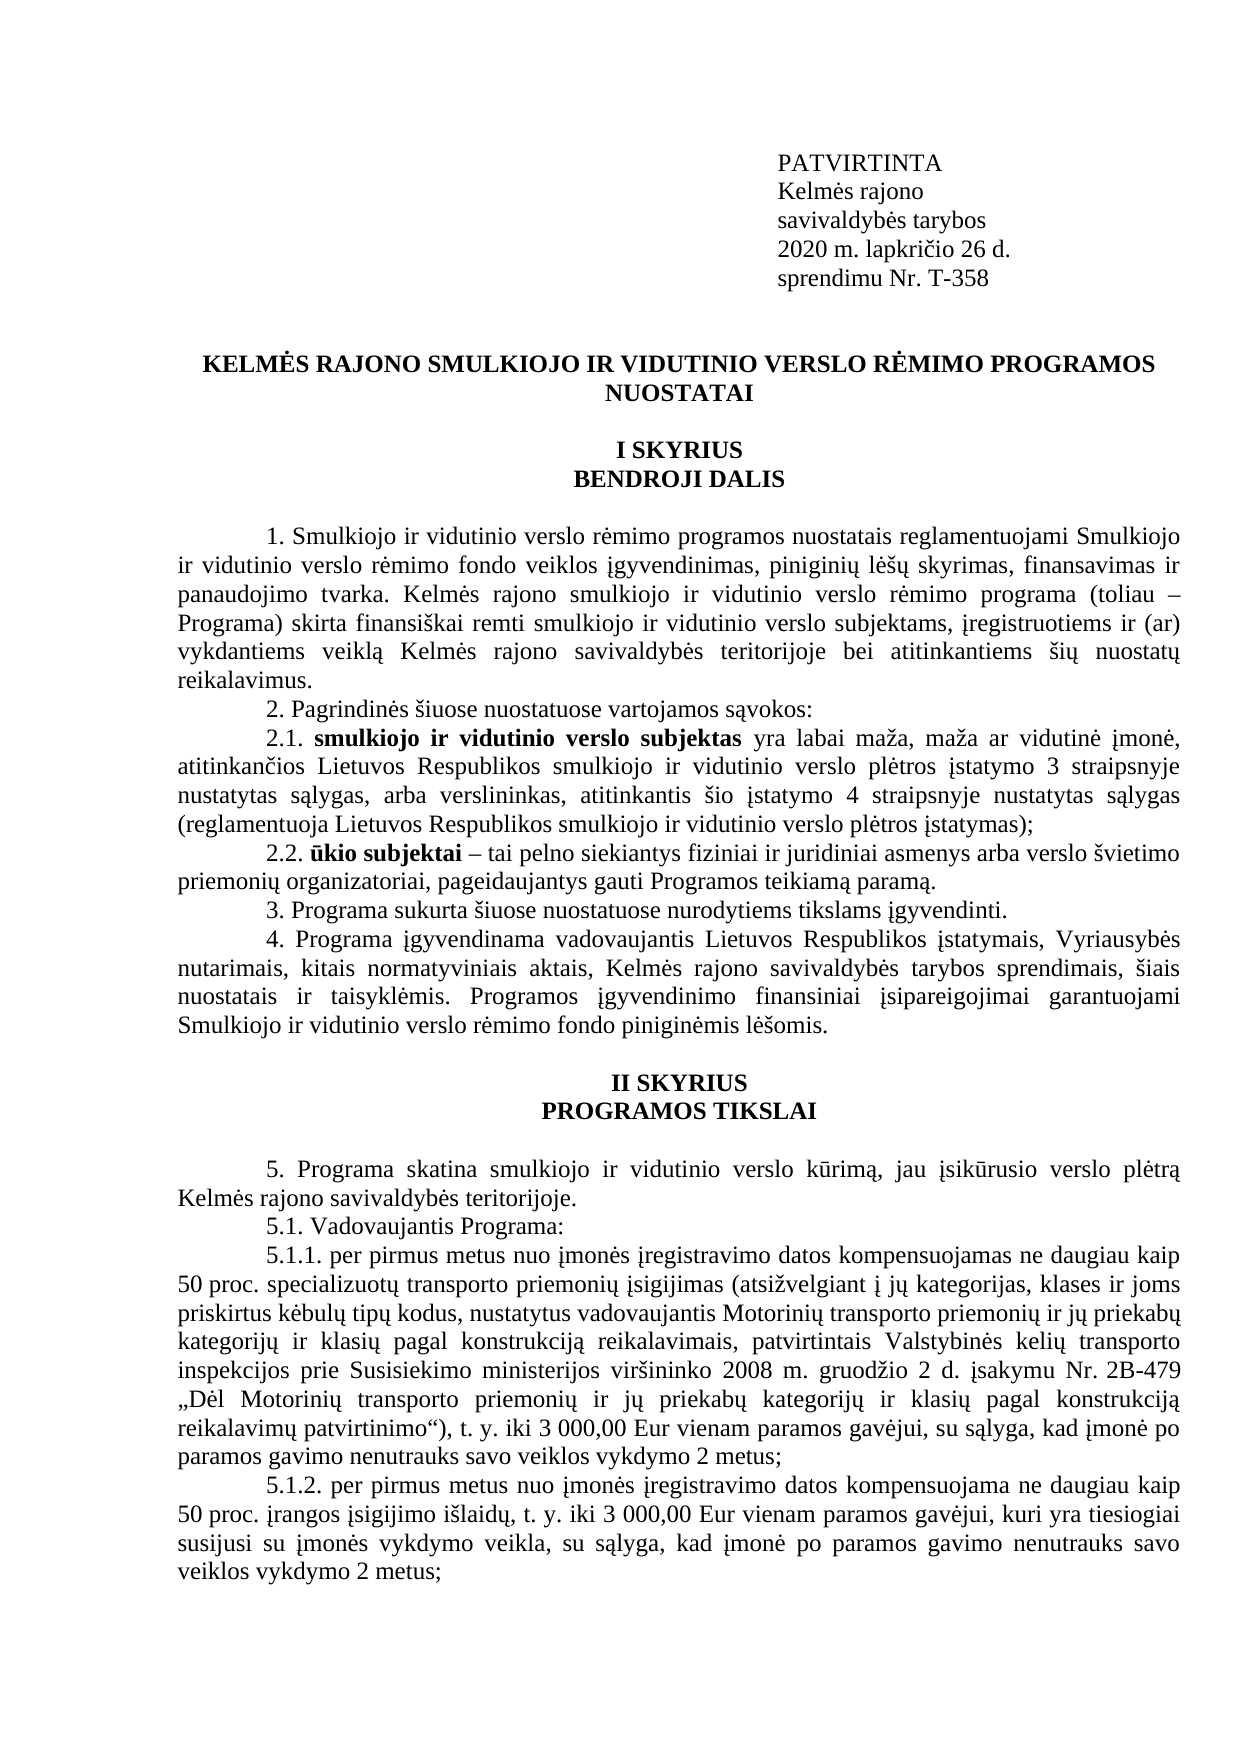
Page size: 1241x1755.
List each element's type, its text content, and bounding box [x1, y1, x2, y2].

text 4. Programa įgyvendinama vadovaujantis Lietuvos Respublikos įstatymais, Vyriausybės nutarimais, kitais normatyviniais aktais, Kelmės rajono savivaldybės tarybos sprendimais, šiais nuostatais ir taisyklėmis. Programos įgyvendinimo finansiniai įsipareigojimai garantuojami Smulkiojo ir vidutinio verslo rėmimo fondo piniginėmis lėšomis. [177, 924, 1181, 1039]
text 5.1. Vadovaujantis Programa: [177, 1211, 1181, 1240]
subtitle I SKYRIUS [177, 435, 1181, 464]
text 1. Smulkiojo ir vidutinio verslo rėmimo programos nuostatais reglamentuojami Smulkiojo ir vidutinio verslo rėmimo fondo veiklos įgyvendinimas, piniginių lėšų skyrimas, finansavimas ir panaudojimo tvarka. Kelmės rajono smulkiojo ir vidutinio verslo rėmimo programa (toliau – Programa) skirta finansiškai remti smulkiojo ir vidutinio verslo subjektams, įregistruotiems ir (ar) vykdantiems veiklą Kelmės rajono savivaldybės teritorijoje bei atitinkantiems šių nuostatų reikalavimus. [177, 521, 1181, 694]
text 3. Programa sukurta šiuose nuostatuose nurodytiems tikslams įgyvendinti. [177, 895, 1181, 924]
subtitle II SKYRIUS [177, 1068, 1181, 1096]
text 2. Pagrindinės šiuose nuostatuose vartojamos sąvokos: [177, 694, 1181, 723]
text 2.2. ūkio subjektai – tai pelno siekiantys fiziniai ir juridiniai asmenys arba verslo švietimo priemonių organizatoriai, pageidaujantys gauti Programos teikiamą paramą. [177, 838, 1181, 895]
text Kelmės rajono smulkIOJO ir vidutinio verslo rėmimo PROGRAMOS nuostatai [177, 349, 1181, 406]
subtitle savivaldybės tarybos [702, 205, 1181, 234]
subtitle Kelmės rajono [702, 176, 1181, 205]
text 5.1.2. per pirmus metus nuo įmonės įregistravimo datos kompensuojama ne daugiau kaip 50 proc. įrangos įsigijimo išlaidų, t. y. iki 3 000,00 Eur vienam paramos gavėjui, kuri yra tiesiogiai susijusi su įmonės vykdymo veikla, su sąlyga, kad įmonė po paramos gavimo nenutrauks savo veiklos vykdymo 2 metus; [177, 1470, 1181, 1585]
subtitle BENDROJI DALIS [177, 464, 1181, 493]
text 2020 m. lapkričio 26 d. [702, 234, 1181, 263]
text 5. Programa skatina smulkiojo ir vidutinio verslo kūrimą, jau įsikūrusio verslo plėtrą Kelmės rajono savivaldybės teritorijoje. [177, 1154, 1181, 1211]
subtitle PATVIRTINTA [702, 148, 1181, 176]
text sprendimu Nr. T-358 [702, 263, 1181, 291]
text 2.1. smulkiojo ir vidutinio verslo subjektas yra labai maža, maža ar vidutinė įmonė, atitinkančios Lietuvos Respublikos smulkiojo ir vidutinio verslo plėtros įstatymo 3 straipsnyje nustatytas sąlygas, arba verslininkas, atitinkantis šio įstatymo 4 straipsnyje nustatytas sąlygas (reglamentuoja Lietuvos Respublikos smulkiojo ir vidutinio verslo plėtros įstatymas); [177, 723, 1181, 838]
text 5.1.1. per pirmus metus nuo įmonės įregistravimo datos kompensuojamas ne daugiau kaip 50 proc. specializuotų transporto priemonių įsigijimas (atsižvelgiant į jų kategorijas, klases ir joms priskirtus kėbulų tipų kodus, nustatytus vadovaujantis Motorinių transporto priemonių ir jų priekabų kategorijų ir klasių pagal konstrukciją reikalavimais, patvirtintais Valstybinės kelių transporto inspekcijos prie Susisiekimo ministerijos viršininko 2008 m. gruodžio 2 d. įsakymu Nr. 2B-479 „Dėl Motorinių transporto priemonių ir jų priekabų kategorijų ir klasių pagal konstrukciją reikalavimų patvirtinimo“), t. y. iki 3 000,00 Eur vienam paramos gavėjui, su sąlyga, kad įmonė po paramos gavimo nenutrauks savo veiklos vykdymo 2 metus; [177, 1240, 1181, 1470]
subtitle PROGRAMOS tikslai [177, 1096, 1181, 1125]
